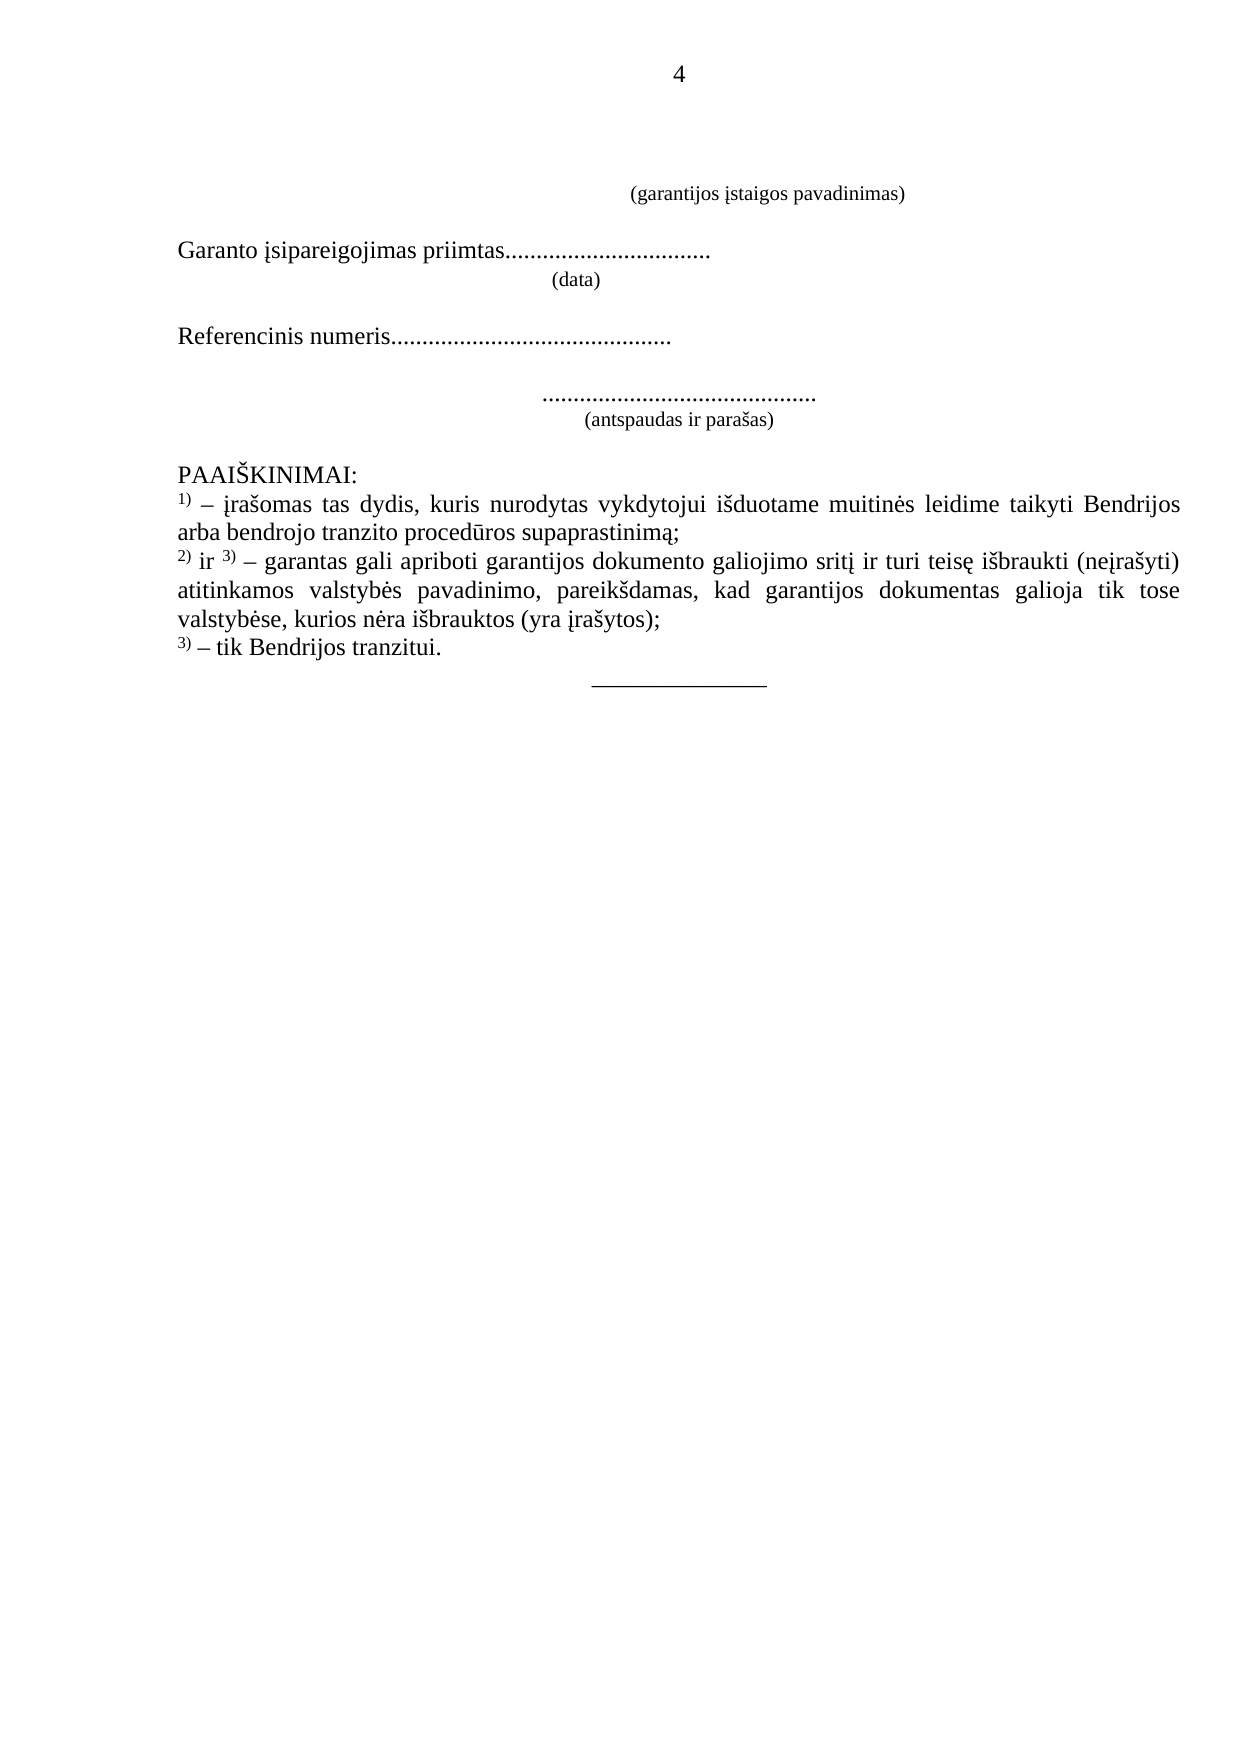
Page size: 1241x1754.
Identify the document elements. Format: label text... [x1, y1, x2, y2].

text ______________ [177, 661, 1181, 690]
text Garanto įsipareigojimas priimtas................................. [177, 235, 1181, 263]
text 1) – įrašomas tas dydis, kuris nurodytas vykdytojui išduotame muitinės leidime taikyti Bendrijos arba bendrojo tranzito procedūros supaprastinimą; [177, 489, 1181, 546]
text ............................................ [177, 378, 1181, 407]
text (data) [177, 263, 1181, 292]
text 3) – tik Bendrijos tranzitui. [177, 632, 1181, 661]
text PAAIŠKINIMAI: [177, 460, 1181, 489]
text Referencinis numeris............................................. [177, 321, 1181, 350]
text (garantijos įstaigos pavadinimas) [177, 177, 1181, 206]
text (antspaudas ir parašas) [177, 407, 1181, 431]
text 2) ir 3) – garantas gali apriboti garantijos dokumento galiojimo sritį ir turi teisę išbraukti (neįrašyti) atitinkamos valstybės pavadinimo, pareikšdamas, kad garantijos dokumentas galioja tik tose valstybėse, kurios nėra išbrauktos (yra įrašytos); [177, 546, 1181, 632]
